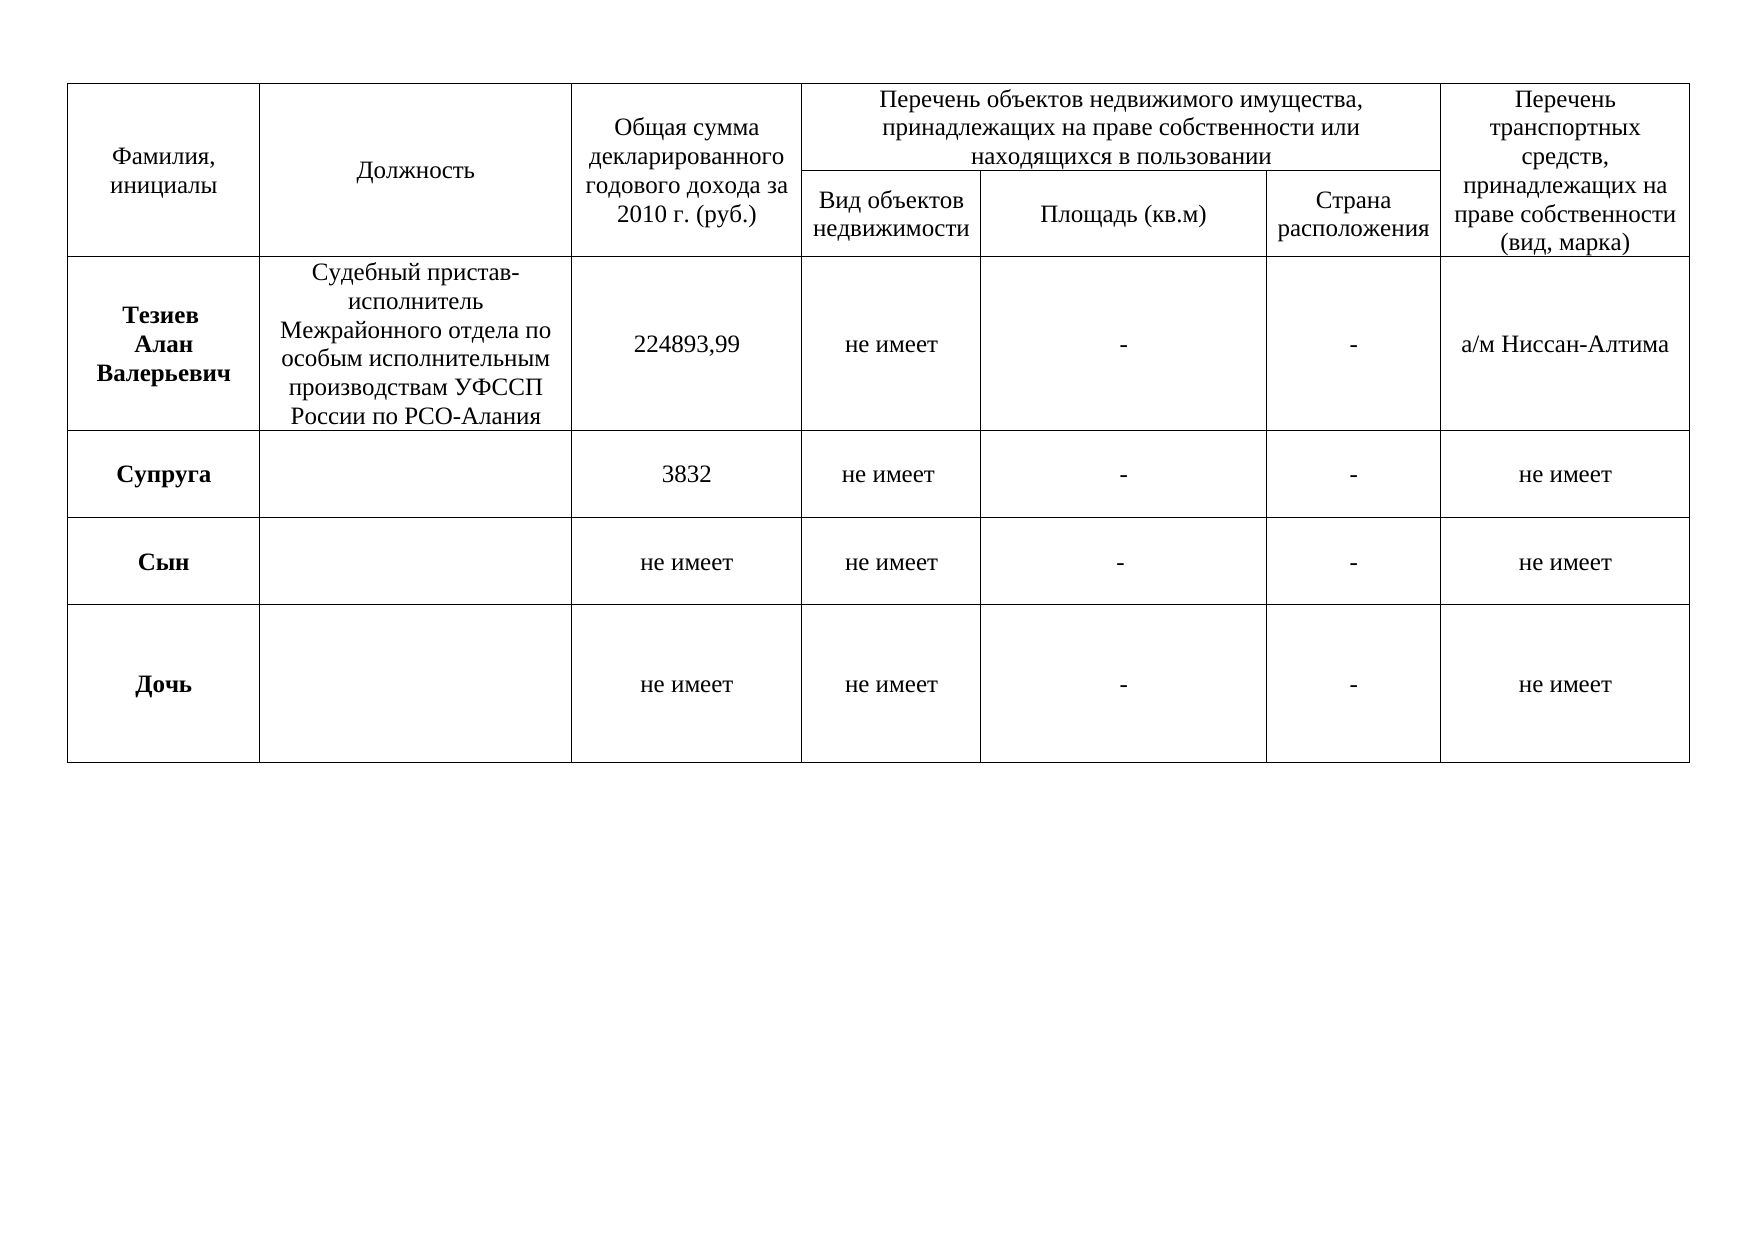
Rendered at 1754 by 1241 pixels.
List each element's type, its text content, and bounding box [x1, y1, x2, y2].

table_cell Тезиев Алан Валерьевич [68, 257, 259, 430]
table_cell - [981, 431, 1266, 517]
table_cell дочь [68, 605, 259, 762]
table_cell Страна расположения [1267, 171, 1440, 256]
table_cell не имеет [802, 518, 980, 604]
table_header Перечень транспортных средств, принадлежащих на праве собственности (вид, марка) [1441, 84, 1689, 256]
table_cell - [1267, 257, 1440, 430]
table_cell не имеет [802, 605, 980, 762]
table_cell [260, 518, 571, 604]
table_cell - [981, 518, 1266, 604]
table_cell не имеет [1441, 431, 1689, 517]
table_cell не имеет [572, 518, 801, 604]
table_cell супруга [68, 431, 259, 517]
table_cell Площадь (кв.м) [981, 171, 1266, 256]
table_cell - [1267, 605, 1440, 762]
table_cell - [1267, 518, 1440, 604]
table_cell не имеет [572, 605, 801, 762]
table_cell - [1267, 431, 1440, 517]
table_cell Судебный пристав-исполнитель Межрайонного отдела по особым исполнительным производствам УФССП России по РСО-Алания [260, 257, 571, 430]
table_cell 224893,99 [572, 257, 801, 430]
table_cell не имеет [802, 257, 980, 430]
table_cell 3832 [572, 431, 801, 517]
table_cell Вид объектов недвижимости [802, 171, 980, 256]
table_cell не имеет [1441, 518, 1689, 604]
table_cell [260, 605, 571, 762]
table_cell [260, 431, 571, 517]
table_header Должность [260, 84, 571, 256]
table_header Перечень объектов недвижимого имущества, принадлежащих на праве собственности или находящихся в пользовании [802, 84, 1440, 170]
table_cell - [981, 257, 1266, 430]
table_cell а/м ниссан-Алтима [1441, 257, 1689, 430]
table_header Общая сумма декларированного годового дохода за 2010 г. (руб.) [572, 84, 801, 256]
table_cell сын [68, 518, 259, 604]
table_cell не имеет [802, 431, 980, 517]
table_cell не имеет [1441, 605, 1689, 762]
table_cell - [981, 605, 1266, 762]
table_header Фамилия, инициалы [68, 84, 259, 256]
